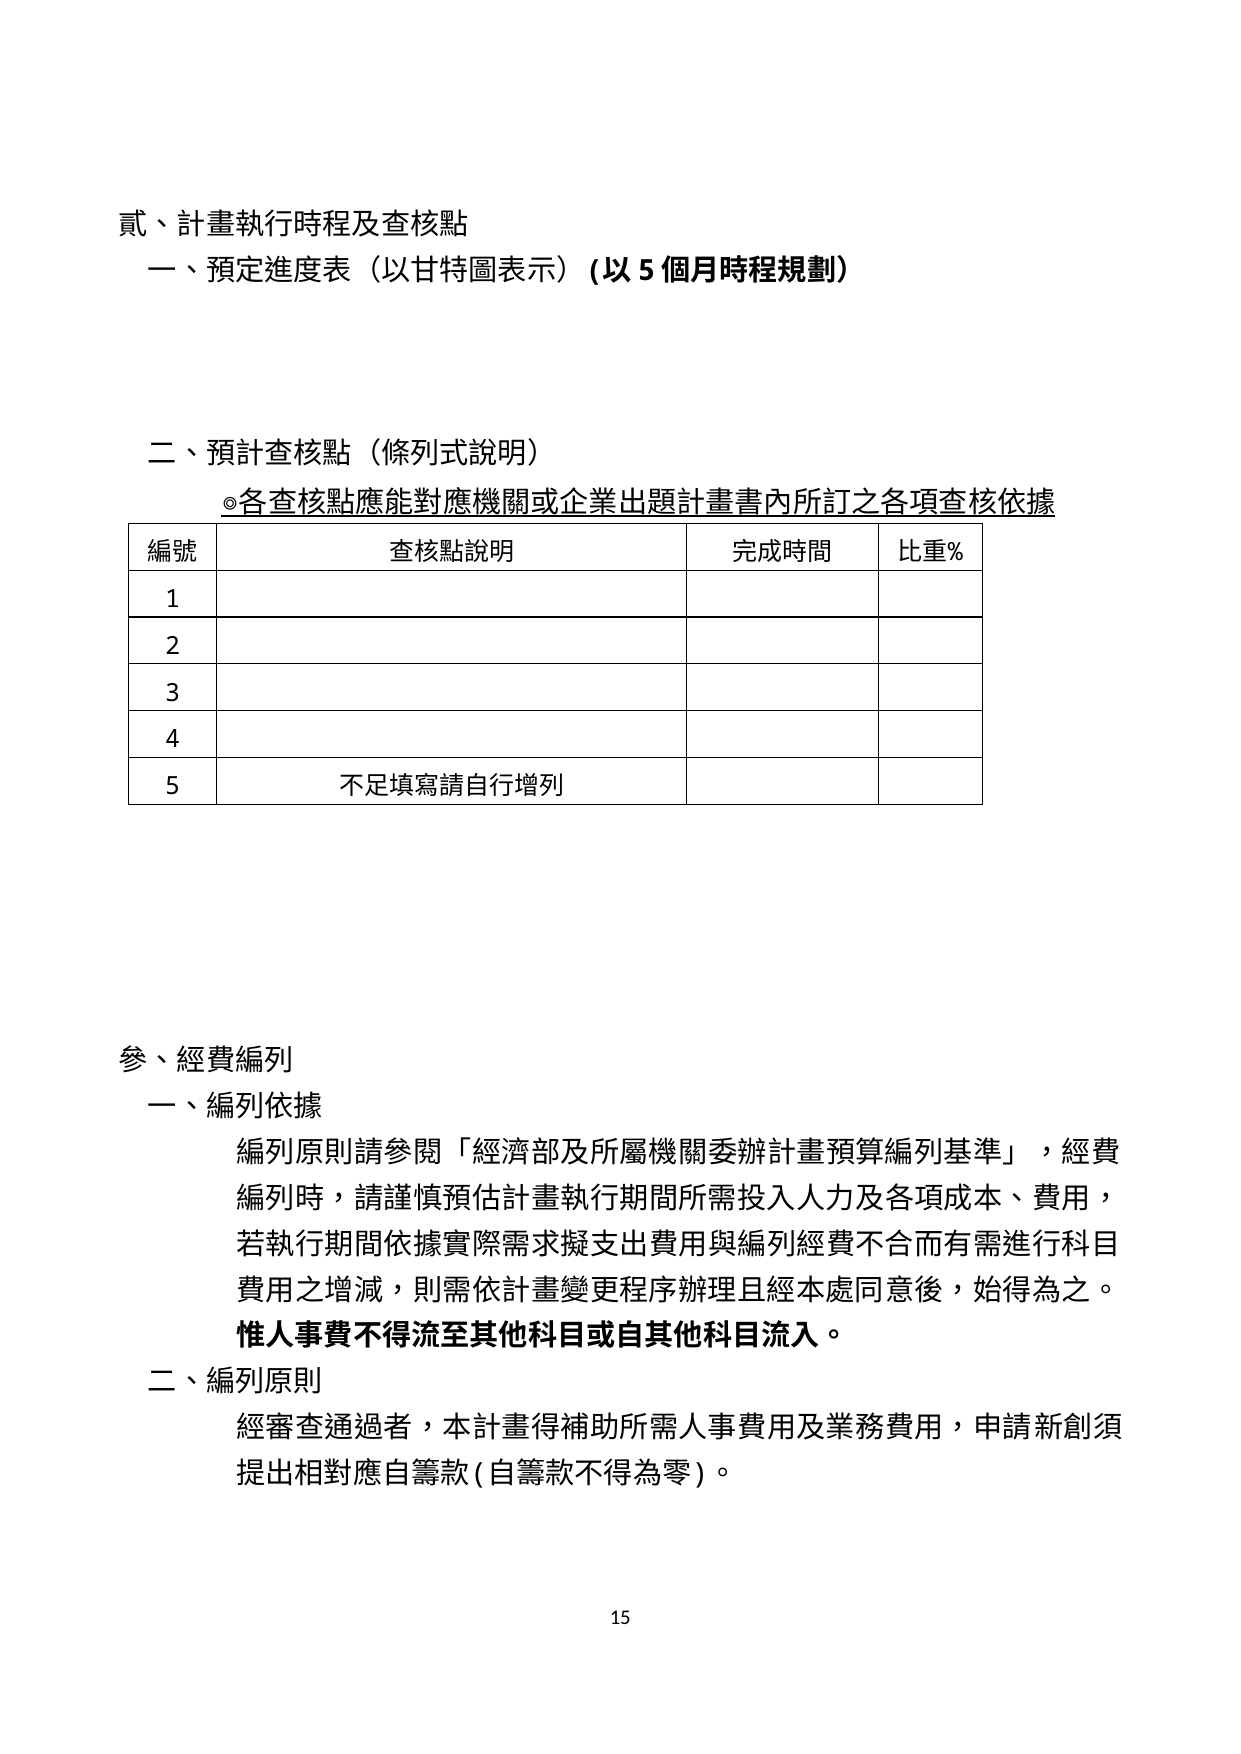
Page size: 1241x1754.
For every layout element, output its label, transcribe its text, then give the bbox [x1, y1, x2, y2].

table_cell [217, 618, 686, 663]
table_cell [217, 711, 686, 757]
table_cell [687, 664, 878, 710]
text 一、編列依據 [148, 1080, 1122, 1126]
text 編列原則請參閱「經濟部及所屬機關委辦計畫預算編列基準」，經費編列時，請謹慎預估計畫執行期間所需投入人力及各項成本、費用，若執行期間依據實際需求擬支出費用與編列經費不合而有需進行科目費用之增減，則需依計畫變更程序辦理且經本處同意後，始得為之。惟人事費不得流至其他科目或自其他科目流入。 [236, 1126, 1122, 1355]
table_header 比重% [879, 524, 982, 569]
table_cell [687, 711, 878, 757]
table_cell [687, 618, 878, 663]
table_cell [217, 571, 686, 616]
table_cell [879, 664, 982, 710]
table_cell [687, 571, 878, 616]
table_cell [879, 618, 982, 663]
text ◎各查核點應能對應機關或企業出題計畫書內所訂之各項查核依據 [221, 473, 1122, 523]
text 一、預定進度表（以甘特圖表示）(以5個月時程規劃） [148, 243, 1122, 289]
text 參、經費編列 [118, 1034, 1122, 1080]
table_cell [879, 571, 982, 616]
table_cell [879, 711, 982, 757]
table_cell 1 [129, 571, 216, 616]
table_cell 5 [129, 758, 216, 804]
table_cell 3 [129, 664, 216, 710]
table_cell 不足填寫請自行增列 [217, 758, 686, 804]
table_header 完成時間 [687, 524, 878, 569]
table_cell 2 [129, 618, 216, 663]
text 貳、計畫執行時程及查核點 [118, 198, 1122, 243]
table_header 查核點說明 [217, 524, 686, 569]
text 二、編列原則 [148, 1355, 1122, 1401]
table_cell [687, 758, 878, 804]
table_cell 4 [129, 711, 216, 757]
table_cell [879, 758, 982, 804]
table_header 編號 [129, 524, 216, 569]
table_cell [217, 664, 686, 710]
text 經審查通過者，本計畫得補助所需人事費用及業務費用，申請新創須提出相對應自籌款(自籌款不得為零)。 [236, 1401, 1122, 1492]
text 二、預計查核點（條列式說明） [148, 427, 1122, 473]
